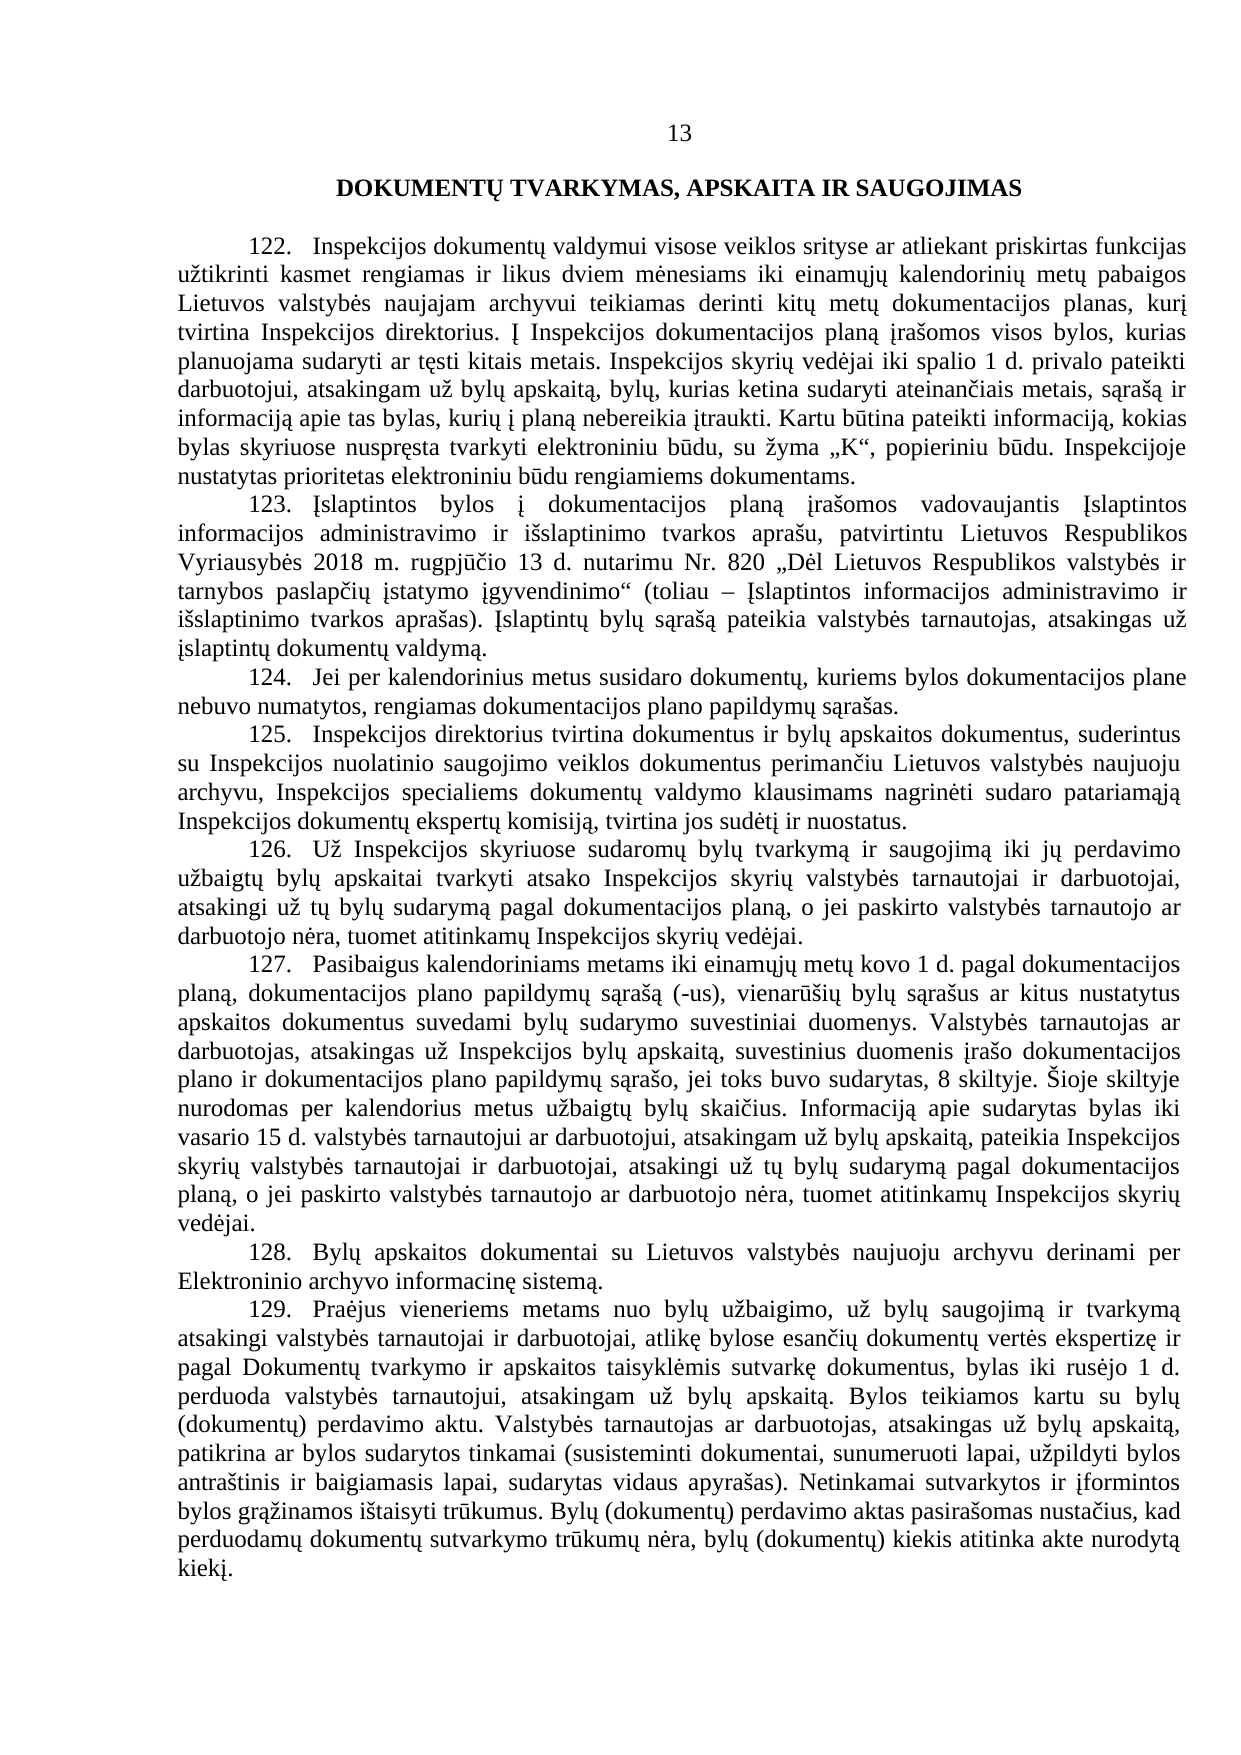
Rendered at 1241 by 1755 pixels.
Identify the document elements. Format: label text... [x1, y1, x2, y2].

text 128. Bylų apskaitos dokumentai su Lietuvos valstybės naujuoju archyvu derinami per Elektroninio archyvo informacinę sistemą. [177, 1237, 1181, 1294]
text 127. Pasibaigus kalendoriniams metams iki einamųjų metų kovo 1 d. pagal dokumentacijos planą, dokumentacijos plano papildymų sąrašą (-us), vienarūšių bylų sąrašus ar kitus nustatytus apskaitos dokumentus suvedami bylų sudarymo suvestiniai duomenys. Valstybės tarnautojas ar darbuotojas, atsakingas už Inspekcijos bylų apskaitą, suvestinius duomenis įrašo dokumentacijos plano ir dokumentacijos plano papildymų sąrašo, jei toks buvo sudarytas, 8 skiltyje. Šioje skiltyje nurodomas per kalendorius metus užbaigtų bylų skaičius. Informaciją apie sudarytas bylas iki vasario 15 d. valstybės tarnautojui ar darbuotojui, atsakingam už bylų apskaitą, pateikia Inspekcijos skyrių valstybės tarnautojai ir darbuotojai, atsakingi už tų bylų sudarymą pagal dokumentacijos planą, o jei paskirto valstybės tarnautojo ar darbuotojo nėra, tuomet atitinkamų Inspekcijos skyrių vedėjai. [177, 949, 1181, 1237]
text 129. Praėjus vieneriems metams nuo bylų užbaigimo, už bylų saugojimą ir tvarkymą atsakingi valstybės tarnautojai ir darbuotojai, atlikę bylose esančių dokumentų vertės ekspertizę ir pagal Dokumentų tvarkymo ir apskaitos taisyklėmis sutvarkę dokumentus, bylas iki rusėjo 1 d. perduoda valstybės tarnautojui, atsakingam už bylų apskaitą. Bylos teikiamos kartu su bylų (dokumentų) perdavimo aktu. Valstybės tarnautojas ar darbuotojas, atsakingas už bylų apskaitą, patikrina ar bylos sudarytos tinkamai (susisteminti dokumentai, sunumeruoti lapai, užpildyti bylos antraštinis ir baigiamasis lapai, sudarytas vidaus apyrašas). Netinkamai sutvarkytos ir įformintos bylos grąžinamos ištaisyti trūkumus. Bylų (dokumentų) perdavimo aktas pasirašomas nustačius, kad perduodamų dokumentų sutvarkymo trūkumų nėra, bylų (dokumentų) kiekis atitinka akte nurodytą kiekį. [177, 1294, 1181, 1582]
text 125. Inspekcijos direktorius tvirtina dokumentus ir bylų apskaitos dokumentus, suderintus su Inspekcijos nuolatinio saugojimo veiklos dokumentus perimančiu Lietuvos valstybės naujuoju archyvu, Inspekcijos specialiems dokumentų valdymo klausimams nagrinėti sudaro patariamąją Inspekcijos dokumentų ekspertų komisiją, tvirtina jos sudėtį ir nuostatus. [177, 719, 1181, 834]
text DOKUMENTŲ TVARKYMAS, APSKAITA IR SAUGOJIMAS [177, 173, 1181, 202]
text 126. Už Inspekcijos skyriuose sudaromų bylų tvarkymą ir saugojimą iki jų perdavimo užbaigtų bylų apskaitai tvarkyti atsako Inspekcijos skyrių valstybės tarnautojai ir darbuotojai, atsakingi už tų bylų sudarymą pagal dokumentacijos planą, o jei paskirto valstybės tarnautojo ar darbuotojo nėra, tuomet atitinkamų Inspekcijos skyrių vedėjai. [177, 834, 1181, 949]
text 123. Įslaptintos bylos į dokumentacijos planą įrašomos vadovaujantis Įslaptintos informacijos administravimo ir išslaptinimo tvarkos aprašu, patvirtintu Lietuvos Respublikos Vyriausybės 2018 m. rugpjūčio 13 d. nutarimu Nr. 820 „Dėl Lietuvos Respublikos valstybės ir tarnybos paslapčių įstatymo įgyvendinimo“ (toliau – Įslaptintos informacijos administravimo ir išslaptinimo tvarkos aprašas). Įslaptintų bylų sąrašą pateikia valstybės tarnautojas, atsakingas už įslaptintų dokumentų valdymą. [177, 489, 1188, 662]
text 122. Inspekcijos dokumentų valdymui visose veiklos srityse ar atliekant priskirtas funkcijas užtikrinti kasmet rengiamas ir likus dviem mėnesiams iki einamųjų kalendorinių metų pabaigos Lietuvos valstybės naujajam archyvui teikiamas derinti kitų metų dokumentacijos planas, kurį tvirtina Inspekcijos direktorius. Į Inspekcijos dokumentacijos planą įrašomos visos bylos, kurias planuojama sudaryti ar tęsti kitais metais. Inspekcijos skyrių vedėjai iki spalio 1 d. privalo pateikti darbuotojui, atsakingam už bylų apskaitą, bylų, kurias ketina sudaryti ateinančiais metais, sąrašą ir informaciją apie tas bylas, kurių į planą nebereikia įtraukti. Kartu būtina pateikti informaciją, kokias bylas skyriuose nuspręsta tvarkyti elektroniniu būdu, su žyma „K“, popieriniu būdu. Inspekcijoje nustatytas prioritetas elektroniniu būdu rengiamiems dokumentams. [177, 231, 1188, 489]
text 124. Jei per kalendorinius metus susidaro dokumentų, kuriems bylos dokumentacijos plane nebuvo numatytos, rengiamas dokumentacijos plano papildymų sąrašas. [177, 662, 1188, 719]
